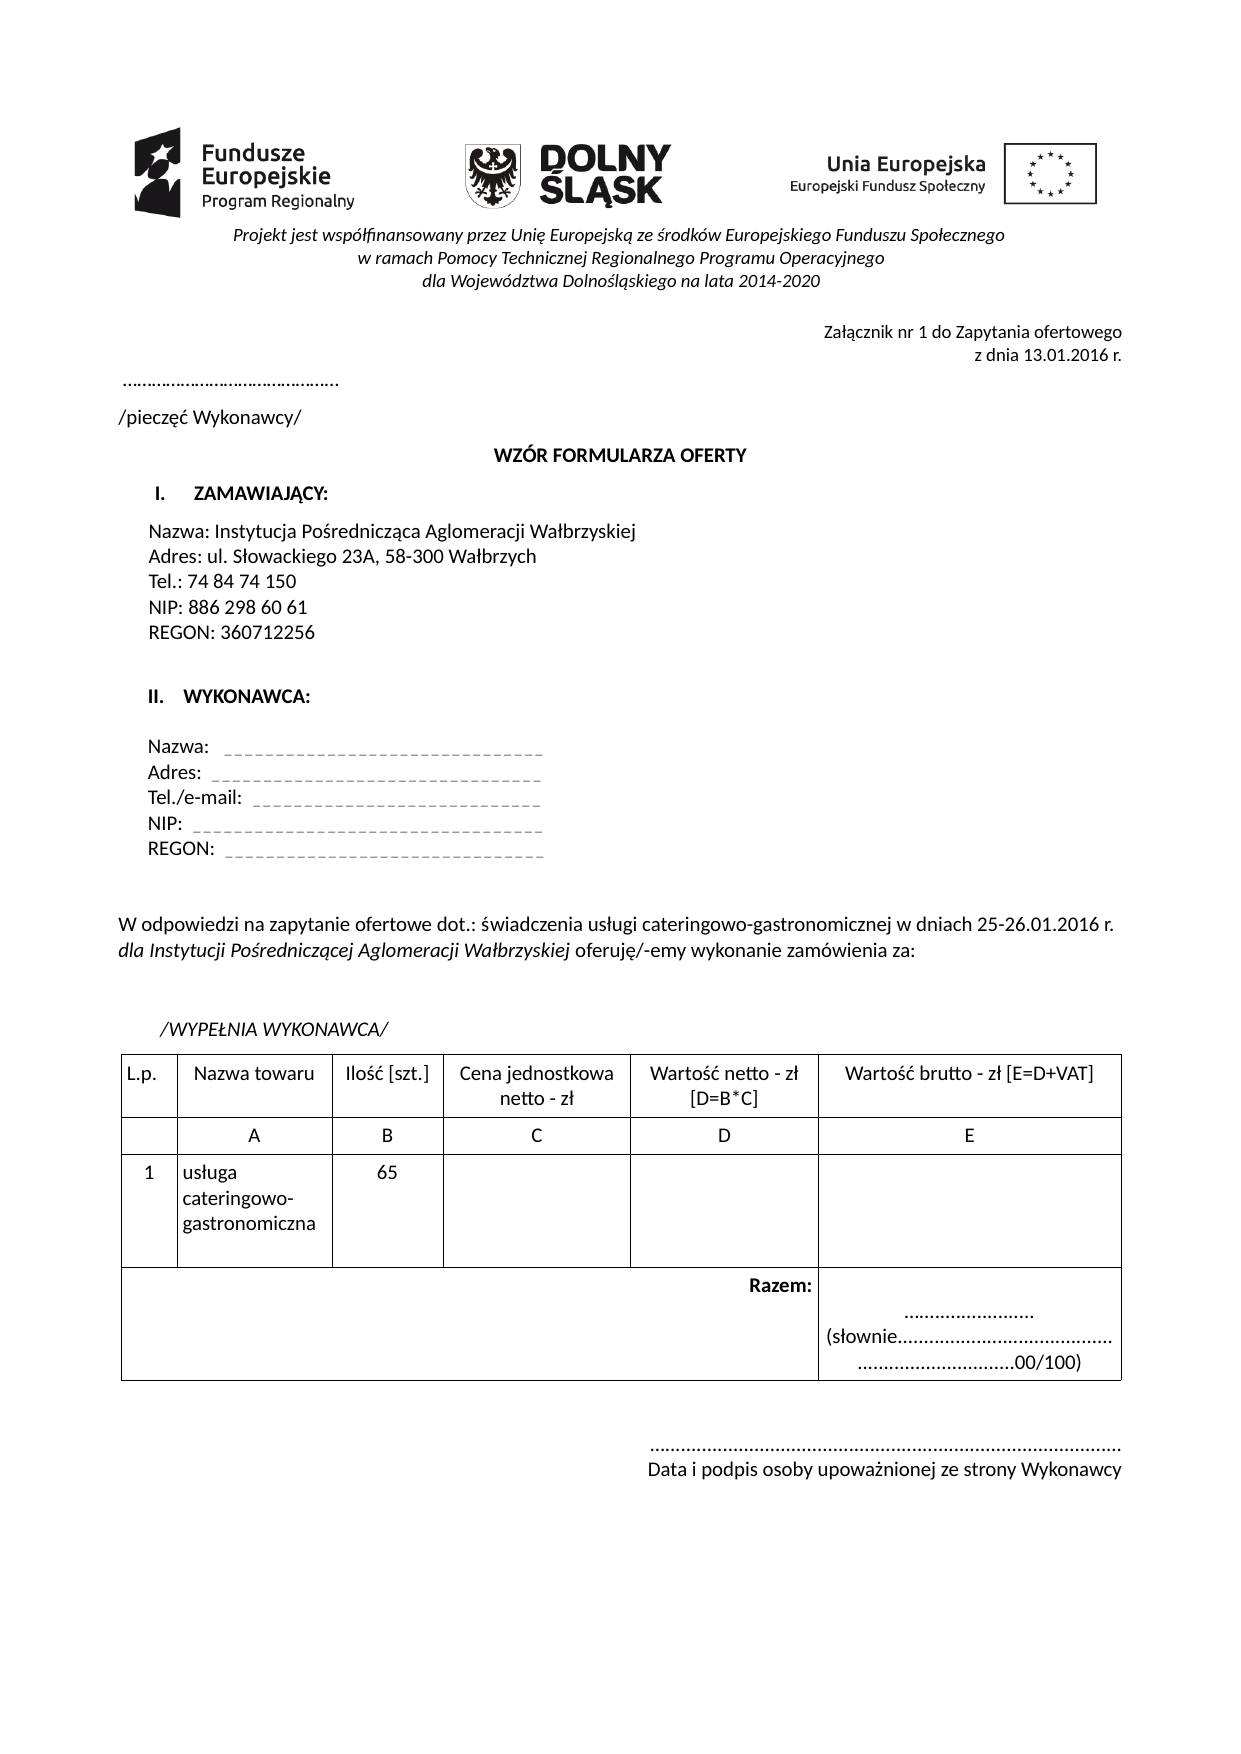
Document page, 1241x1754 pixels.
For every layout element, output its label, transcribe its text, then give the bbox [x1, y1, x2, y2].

text w ramach Pomocy Technicznej Regionalnego Programu Operacyjnego [118, 247, 1122, 269]
text /WYPEŁNIA WYKONAWCA/ [156, 1016, 1122, 1042]
text I. ZAMAWIAJĄCY: [154, 480, 1122, 505]
text Data i podpis osoby upoważnionej ze strony Wykonawcy [118, 1456, 1122, 1482]
text NIP: 886 298 60 61 [148, 594, 1122, 619]
table_cell 65 [333, 1155, 443, 1267]
text Projekt jest współfinansowany przez Unię Europejską ze środków Europejskiego Funduszu Społecznego [118, 118, 1122, 247]
table_cell B [333, 1118, 443, 1153]
text Tel./e-mail: ____________________________ [148, 784, 1122, 810]
table_cell C [444, 1118, 630, 1153]
text Adres: ________________________________ [148, 759, 1122, 784]
table_cell [631, 1155, 818, 1267]
table_cell …...................... (słownie.......................................................................00/100) [819, 1268, 1121, 1380]
text /pieczęć Wykonawcy/ [118, 404, 1122, 429]
text NIP: __________________________________ [148, 810, 1122, 835]
text WZÓR FORMULARZA OFERTY [118, 442, 1122, 467]
text Tel.: 74 84 74 150 [148, 569, 1122, 594]
text REGON: 360712256 [148, 619, 1122, 645]
table_header L.p. [122, 1055, 177, 1117]
table_cell [444, 1155, 630, 1267]
table_cell [122, 1118, 177, 1153]
picture [116, 123, 1120, 224]
table_cell A [178, 1118, 332, 1153]
table_cell 1 [122, 1155, 177, 1267]
text dla Województwa Dolnośląskiego na lata 2014-2020 [118, 269, 1122, 292]
text z dnia 13.01.2016 r. [118, 343, 1122, 366]
table_cell E [819, 1118, 1121, 1153]
text Załącznik nr 1 do Zapytania ofertowego [118, 320, 1122, 343]
table_cell usługa cateringowo-gastronomiczna [178, 1155, 332, 1267]
text …....................................................................................... [118, 1431, 1122, 1456]
text II. WYKONAWCA: [148, 683, 1122, 708]
text ……………………………………… [118, 366, 1122, 392]
table_cell [819, 1155, 1121, 1267]
table_header Wartość brutto - zł [E=D+VAT] [819, 1055, 1121, 1117]
table_cell Razem: [122, 1268, 818, 1380]
text Nazwa: _______________________________ [148, 734, 1122, 759]
text W odpowiedzi na zapytanie ofertowe dot.: świadczenia usługi cateringowo-gastronomicznej w dniach 25-26.01.2016 r. dla Instytucji Pośredniczącej Aglomeracji Wałbrzyskiej oferuję/-emy wykonanie zamówienia za: [118, 912, 1122, 962]
text Adres: ul. Słowackiego 23A, 58-300 Wałbrzych [148, 543, 1122, 569]
text REGON: _______________________________ [148, 835, 1122, 861]
table_header Wartość netto - zł [D=B*C] [631, 1055, 818, 1117]
table_header Ilość [szt.] [333, 1055, 443, 1117]
table_cell D [631, 1118, 818, 1153]
text Nazwa: Instytucja Pośrednicząca Aglomeracji Wałbrzyskiej [148, 518, 1122, 543]
table_header Nazwa towaru [178, 1055, 332, 1117]
table_header Cena jednostkowa netto - zł [444, 1055, 630, 1117]
